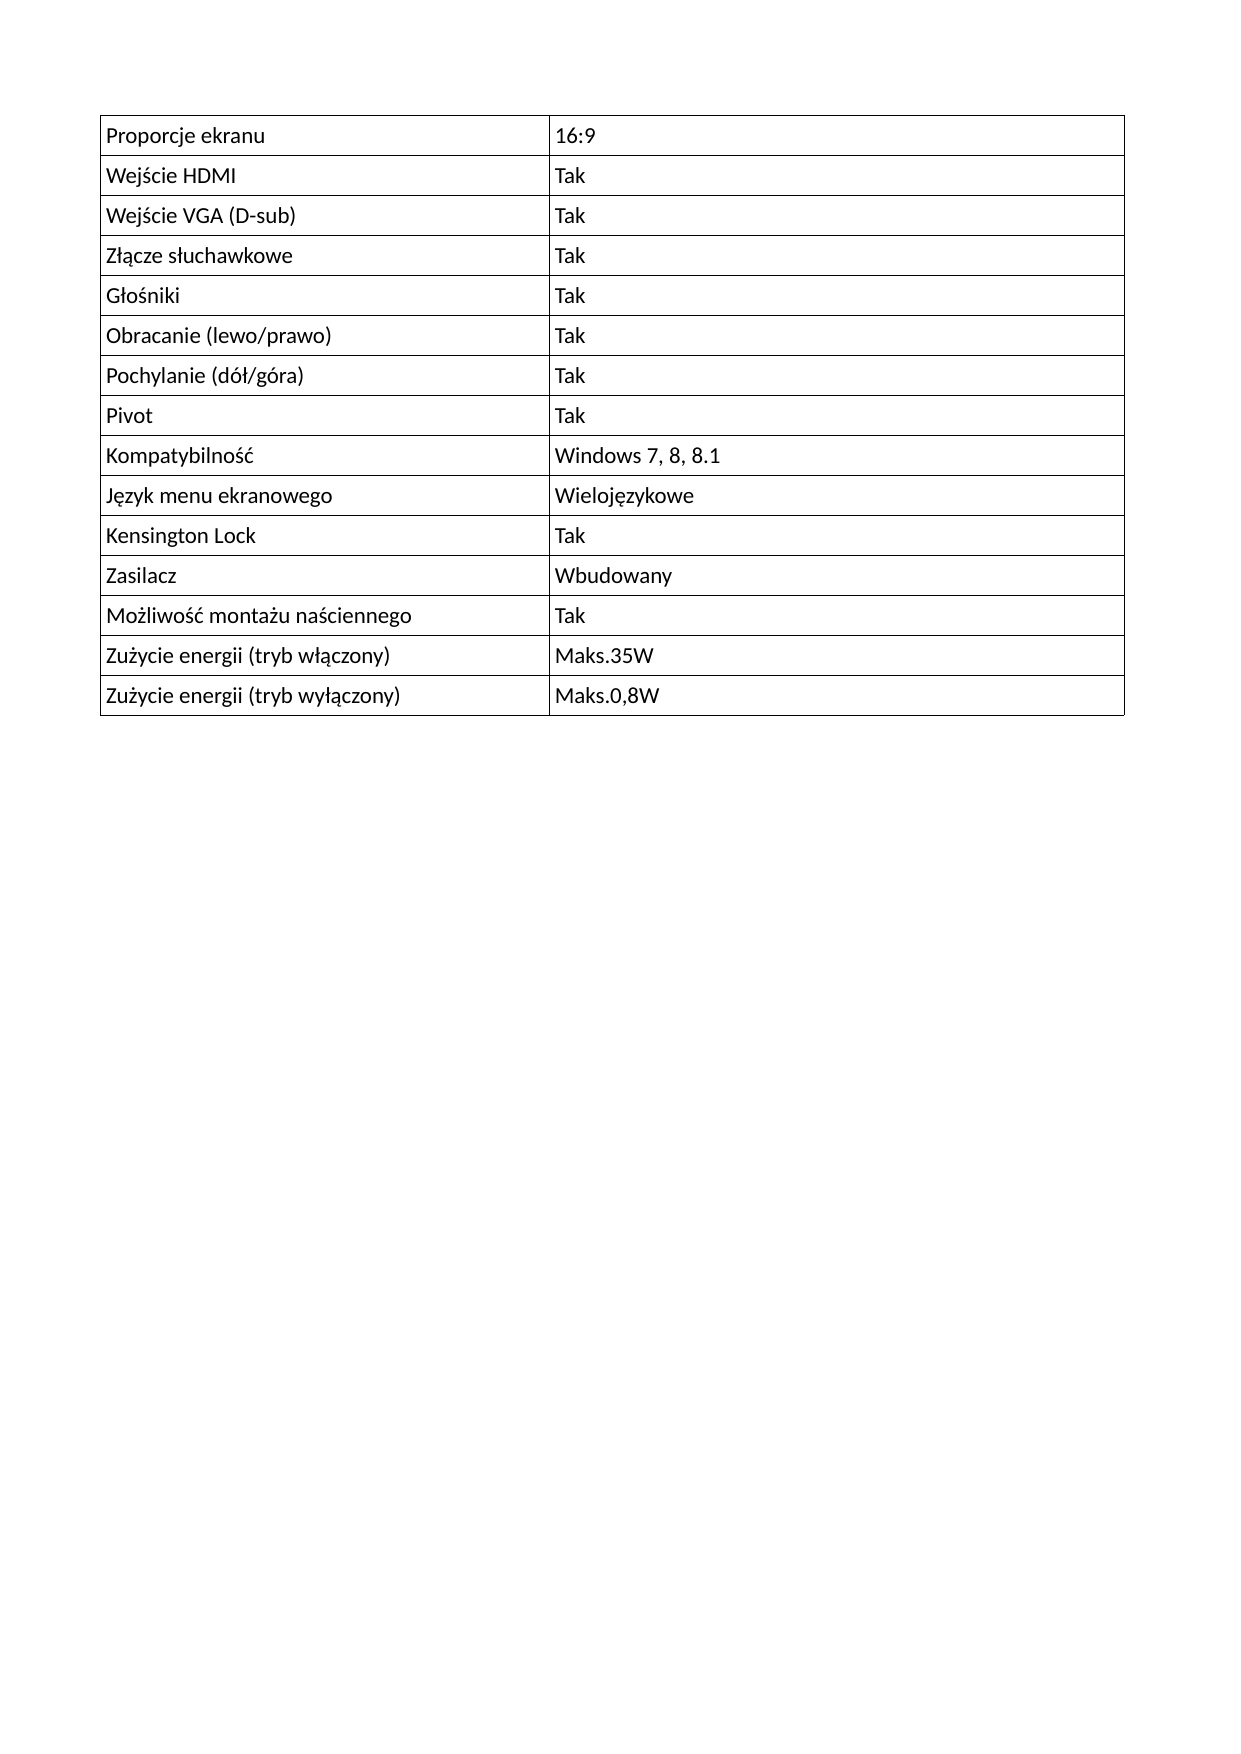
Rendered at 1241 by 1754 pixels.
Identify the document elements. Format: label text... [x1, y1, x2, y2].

table_cell Wejście VGA (D-sub)‎ [101, 196, 549, 234]
table_cell Pivot‎ [101, 396, 549, 434]
table_cell Głośniki‎ [101, 276, 549, 314]
table_cell Możliwość montażu naściennego [101, 596, 549, 634]
table_cell Język menu ekranowego‎ [101, 476, 549, 514]
table_cell Proporcje ekranu‎ [101, 116, 549, 154]
table_cell Kensington Lock‎ [101, 516, 549, 554]
table_cell 16:9‎ [550, 116, 1124, 154]
table_cell Tak [550, 236, 1124, 274]
table_cell Windows 7, 8, 8.1 [550, 436, 1124, 474]
table_cell Maks.0,8W [550, 676, 1124, 714]
table_cell Wejście HDMI‎ [101, 156, 549, 194]
table_cell Zużycie energii (tryb włączony) [101, 636, 549, 674]
table_cell Tak [550, 396, 1124, 434]
table_cell Złącze słuchawkowe [101, 236, 549, 274]
table_cell Tak [550, 596, 1124, 634]
table_cell Pochylanie (dół/góra)‎ [101, 356, 549, 394]
table_cell Kompatybilność [101, 436, 549, 474]
table_cell Obracanie (lewo/prawo)‎ [101, 316, 549, 354]
table_cell Wbudowany [550, 556, 1124, 594]
table_cell Zużycie energii (tryb wyłączony) [101, 676, 549, 714]
table_cell Zasilacz [101, 556, 549, 594]
table_cell Wielojęzykowe [550, 476, 1124, 514]
table_cell Maks.35W [550, 636, 1124, 674]
table_cell Tak [550, 516, 1124, 554]
table_cell Tak [550, 356, 1124, 394]
table_cell Tak [550, 156, 1124, 194]
table_cell Tak [550, 196, 1124, 234]
table_cell Tak [550, 276, 1124, 314]
table_cell Tak [550, 316, 1124, 354]
